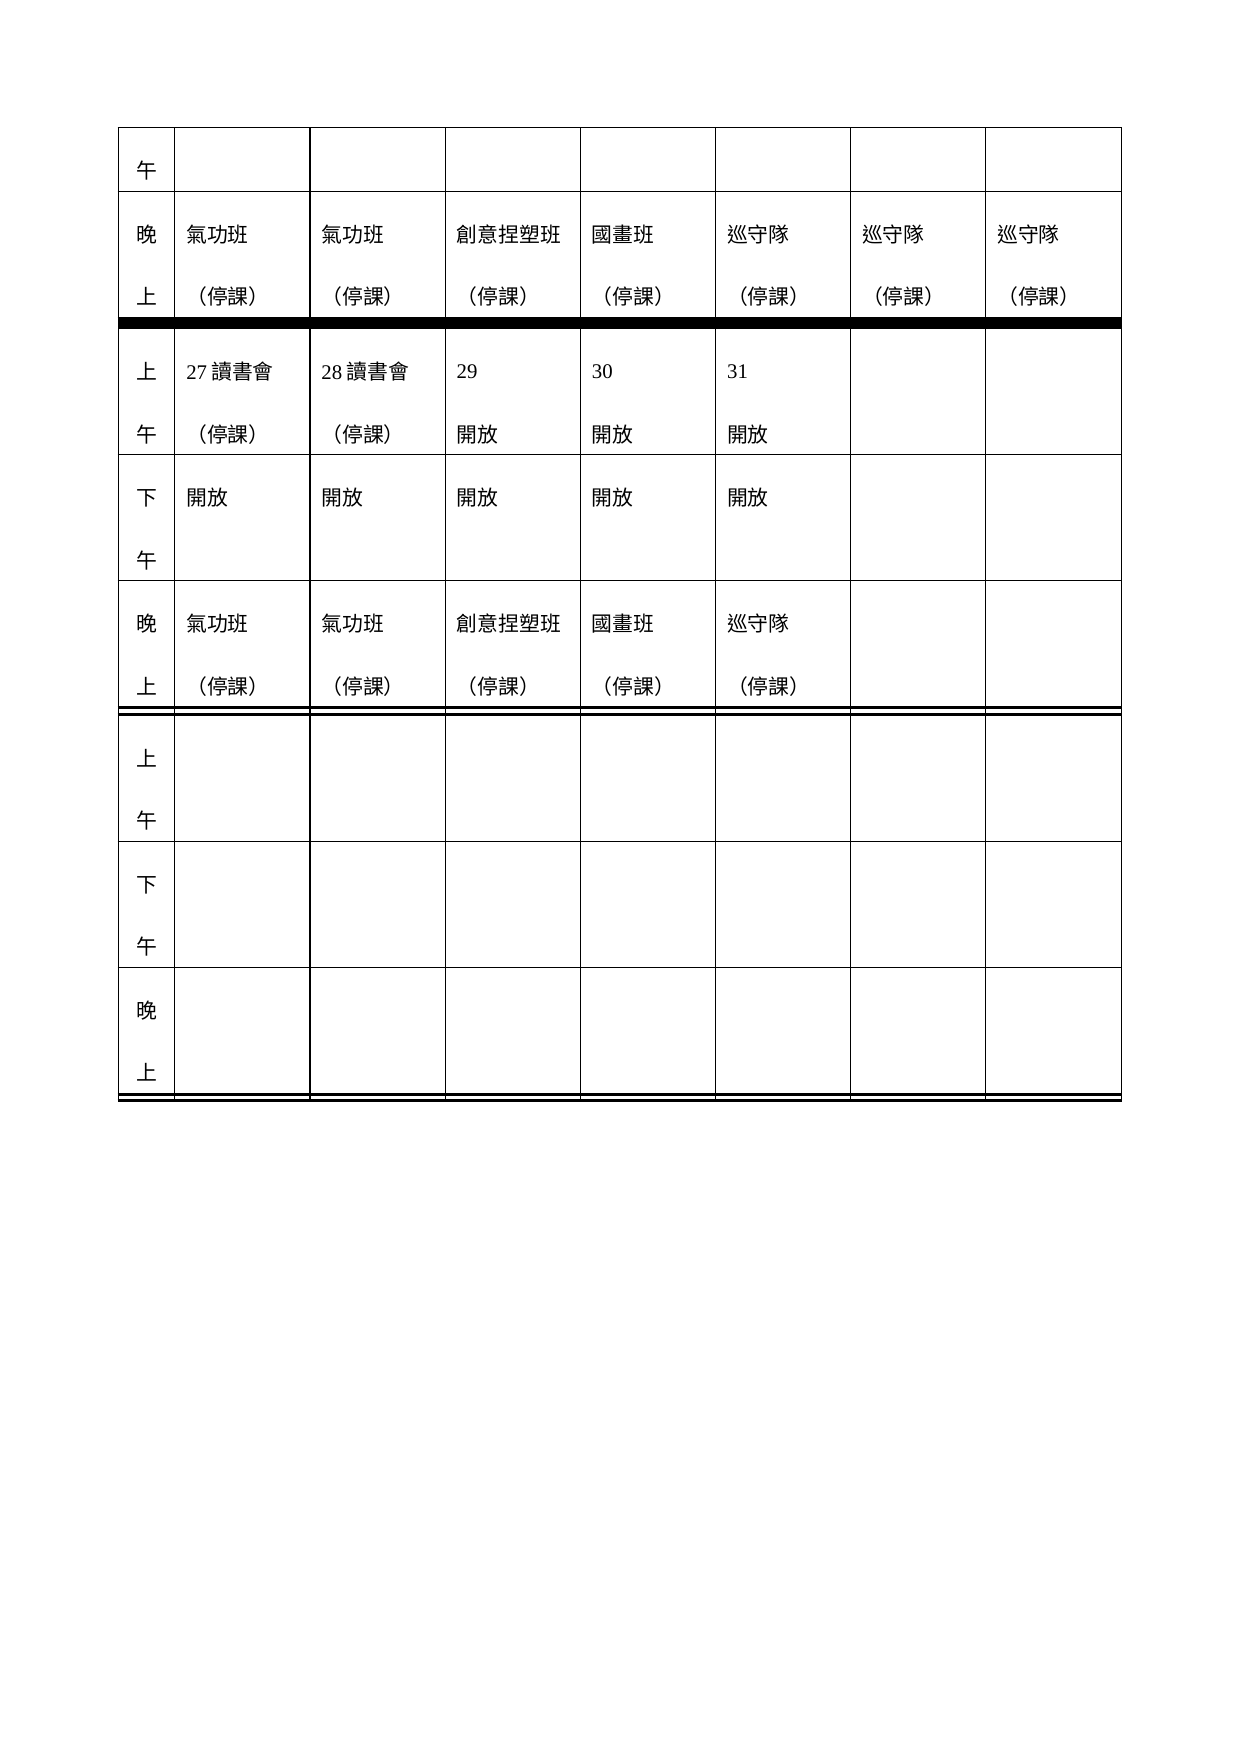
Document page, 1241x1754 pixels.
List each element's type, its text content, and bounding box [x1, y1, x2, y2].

table_cell 氣功班 （停課） [311, 581, 445, 706]
table_cell [851, 128, 985, 191]
table_cell [581, 128, 715, 191]
table_cell [986, 968, 1121, 1093]
table_cell 午 [119, 128, 174, 191]
table_cell [851, 709, 985, 713]
table_cell [851, 329, 985, 454]
table_cell 30 開放 [581, 329, 715, 454]
table_cell 下午 [119, 455, 174, 580]
table_cell [986, 329, 1121, 454]
table_cell 氣功班 （停課） [175, 192, 309, 317]
table_cell 巡守隊 （停課） [986, 192, 1121, 317]
table_cell 巡守隊 （停課） [716, 192, 850, 317]
table_cell [716, 709, 850, 713]
table_cell 開放 [175, 455, 309, 580]
table_cell [311, 842, 445, 967]
table_cell 國畫班 （停課） [581, 581, 715, 706]
table_cell 開放 [716, 455, 850, 580]
table_cell [581, 968, 715, 1093]
table_cell [311, 128, 445, 191]
table_cell [446, 128, 580, 191]
table_cell [716, 968, 850, 1093]
table_cell [175, 716, 309, 841]
table_cell 巡守隊 （停課） [716, 581, 850, 706]
table_cell [311, 968, 445, 1093]
table_cell 晚上 [119, 192, 174, 317]
table_cell [175, 128, 309, 191]
table_cell 下午 [119, 842, 174, 967]
table_cell 29 開放 [446, 329, 580, 454]
table_cell [986, 581, 1121, 706]
table_cell 氣功班 （停課） [175, 581, 309, 706]
table_cell [581, 842, 715, 967]
table_cell 創意捏塑班 （停課） [446, 581, 580, 706]
table_cell [581, 716, 715, 841]
table_cell 28讀書會 （停課） [311, 329, 445, 454]
table_cell [986, 455, 1121, 580]
table_cell [175, 709, 309, 713]
table_cell [311, 709, 445, 713]
table_cell 上午 [119, 716, 174, 841]
table_cell [446, 968, 580, 1093]
table_cell 31 開放 [716, 329, 850, 454]
table_cell [446, 842, 580, 967]
table_cell [986, 842, 1121, 967]
table_cell 27讀書會 （停課） [175, 329, 309, 454]
table_cell 晚上 [119, 968, 174, 1093]
table_cell 創意捏塑班 （停課） [446, 192, 580, 317]
table_cell 開放 [446, 455, 580, 580]
table_cell 上午 [119, 329, 174, 454]
table_cell [986, 709, 1121, 713]
table_cell [119, 709, 174, 713]
table_cell 開放 [311, 455, 445, 580]
table_cell [851, 581, 985, 706]
table_cell 巡守隊 （停課） [851, 192, 985, 317]
table_cell 氣功班 （停課） [311, 192, 445, 317]
table_cell [851, 455, 985, 580]
table_cell 開放 [581, 455, 715, 580]
table_cell [986, 128, 1121, 191]
table_cell [716, 128, 850, 191]
table_cell [986, 716, 1121, 841]
table_cell [446, 716, 580, 841]
table_cell [311, 716, 445, 841]
table_cell [851, 842, 985, 967]
table_cell [851, 716, 985, 841]
table_cell [716, 716, 850, 841]
table_cell 國畫班 （停課） [581, 192, 715, 317]
table_cell [851, 968, 985, 1093]
table_cell [716, 842, 850, 967]
table_cell [446, 709, 580, 713]
table_cell 晚上 [119, 581, 174, 706]
table_cell [581, 709, 715, 713]
table_cell [175, 968, 309, 1093]
table_cell [175, 842, 309, 967]
